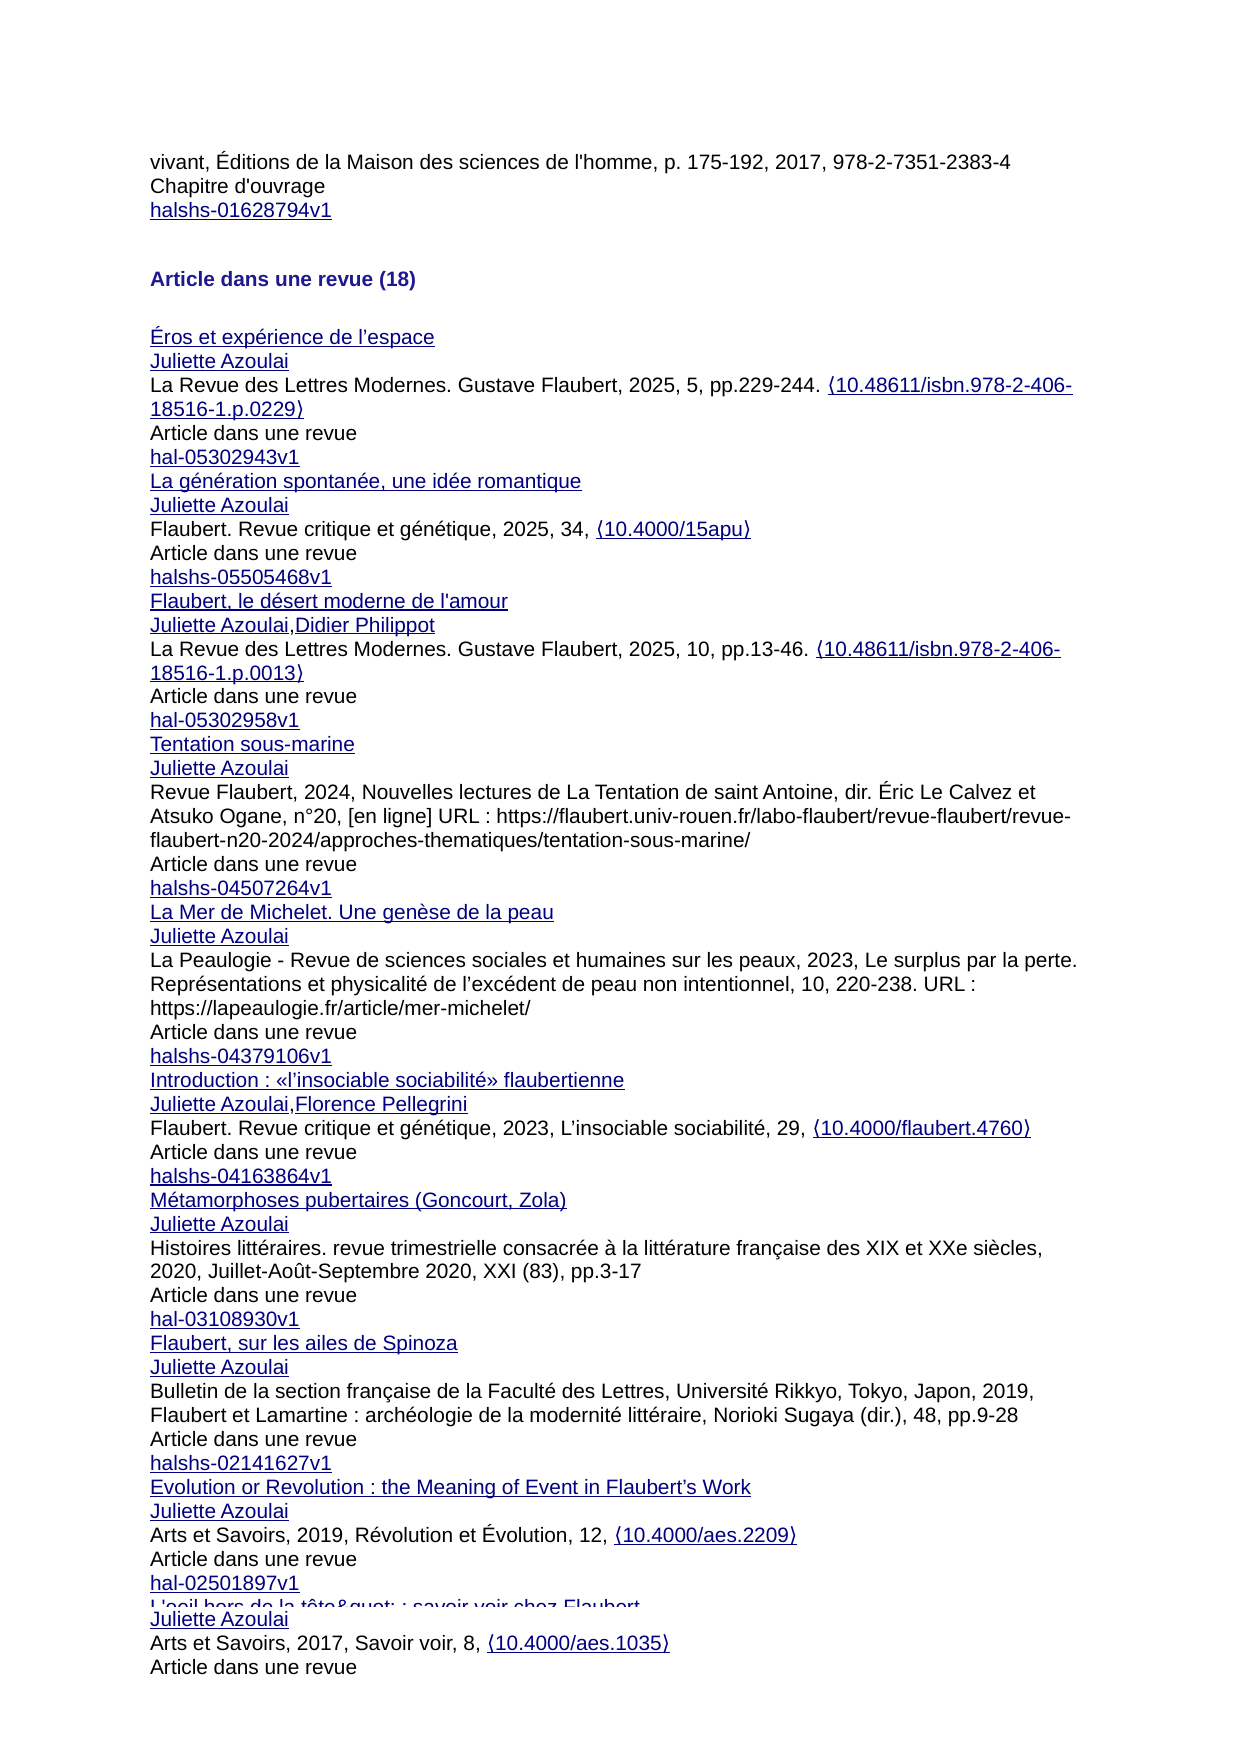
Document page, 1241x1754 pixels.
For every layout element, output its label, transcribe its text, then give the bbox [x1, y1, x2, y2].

table_cell Flaubert, le désert moderne de l'amour Juliette Azoulai,Didier Philippot La Revue des Lettres Modernes. Gustave Flaubert, 2025, 10, pp.13-46. ⟨10.48611/isbn.978-2-406-18516-1.p.0013⟩ Article dans une revue hal-05302958v1 [150, 589, 1090, 732]
table_cell Introduction : «l’insociable sociabilité» flaubertienne Juliette Azoulai,Florence Pellegrini Flaubert. Revue critique et génétique, 2023, L’insociable sociabilité, 29, ⟨10.4000/flaubert.4760⟩ Article dans une revue halshs-04163864v1 [150, 1068, 1090, 1187]
table_header Éros et expérience de l’espace Juliette Azoulai La Revue des Lettres Modernes. Gustave Flaubert, 2025, 5, pp.229-244. ⟨10.48611/isbn.978-2-406-18516-1.p.0229⟩ Article dans une revue hal-05302943v1 [150, 325, 1090, 469]
table_cell Tentation sous-marine Juliette Azoulai Revue Flaubert, 2024, Nouvelles lectures de La Tentation de saint Antoine, dir. Éric Le Calvez et Atsuko Ogane, n°20, [en ligne] URL : https://flaubert.univ-rouen.fr/labo-flaubert/revue-flaubert/revue-flaubert-n20-2024/approches-thematiques/tentation-sous-marine/ Article dans une revue halshs-04507264v1 [150, 732, 1090, 900]
table_cell Evolution or Revolution : the Meaning of Event in Flaubert’s Work Juliette Azoulai Arts et Savoirs, 2019, Révolution et Évolution, 12, ⟨10.4000/aes.2209⟩ Article dans une revue hal-02501897v1 [150, 1475, 1090, 1595]
subtitle Article dans une revue (18) [150, 267, 1090, 291]
table_cell Flaubert, sur les ailes de Spinoza Juliette Azoulai Bulletin de la section française de la Faculté des Lettres, Université Rikkyo, Tokyo, Japon, 2019, Flaubert et Lamartine : archéologie de la modernité littéraire, Norioki Sugaya (dir.), 48, pp.9-28 Article dans une revue halshs-02141627v1 [150, 1331, 1090, 1475]
table_cell vivant, Éditions de la Maison des sciences de l'homme, p. 175-192, 2017, 978-2-7351-2383-4 Chapitre d'ouvrage halshs-01628794v1 [150, 150, 1090, 222]
table_cell L'oeil hors de la tête&quot; : savoir voir chez Flaubert Juliette Azoulai Arts et Savoirs, 2017, Savoir voir, 8, ⟨10.4000/aes.1035⟩ Article dans une revue [150, 1595, 1090, 1679]
table_cell La génération spontanée, une idée romantique Juliette Azoulai Flaubert. Revue critique et génétique, 2025, 34, ⟨10.4000/15apu⟩ Article dans une revue halshs-05505468v1 [150, 469, 1090, 588]
table_cell Métamorphoses pubertaires (Goncourt, Zola) Juliette Azoulai Histoires littéraires. revue trimestrielle consacrée à la littérature française des XIX et XXe siècles, 2020, Juillet-Août-Septembre 2020, XXI (83), pp.3-17 Article dans une revue hal-03108930v1 [150, 1188, 1090, 1331]
table_cell La Mer de Michelet. Une genèse de la peau Juliette Azoulai La Peaulogie - Revue de sciences sociales et humaines sur les peaux, 2023, Le surplus par la perte. Représentations et physicalité de l’excédent de peau non intentionnel, 10, 220-238. URL : https://lapeaulogie.fr/article/mer-michelet/ Article dans une revue halshs-04379106v1 [150, 900, 1090, 1068]
